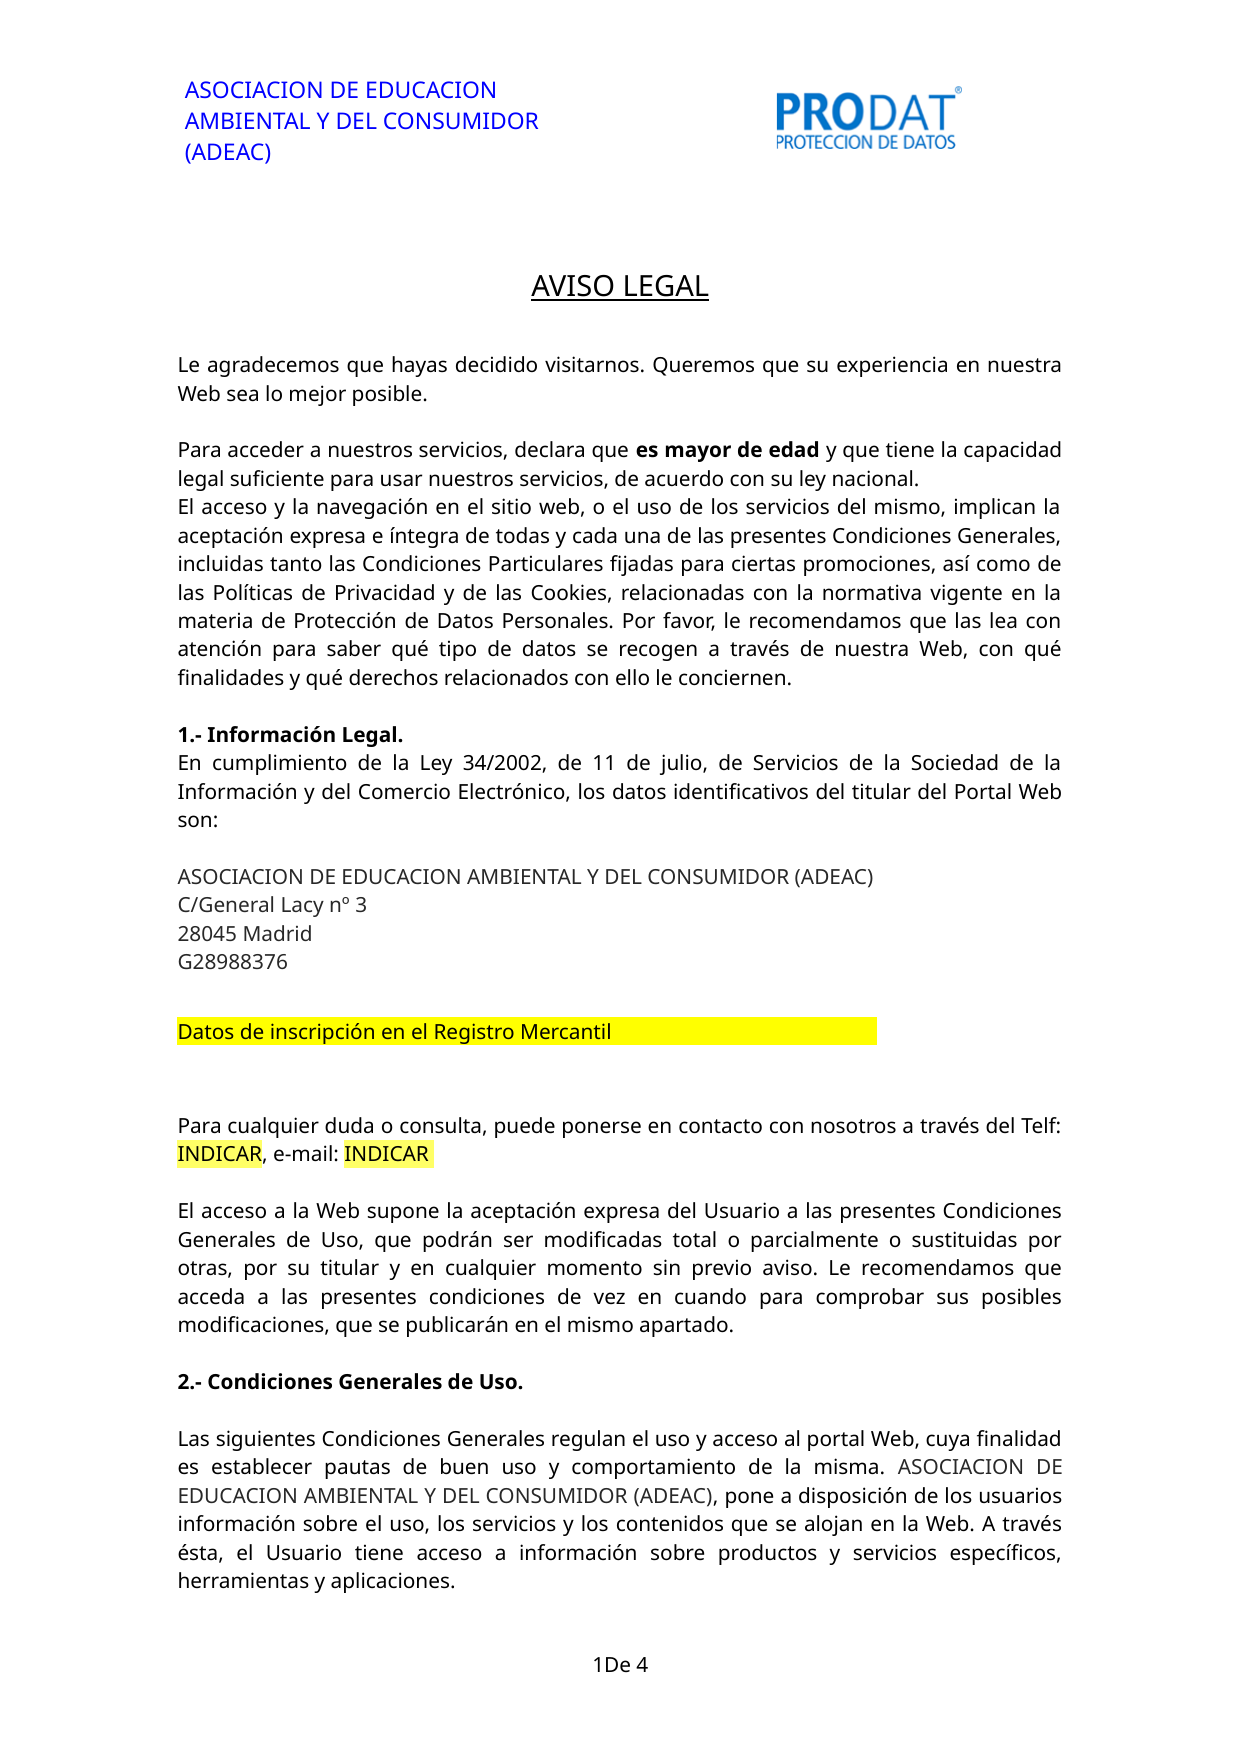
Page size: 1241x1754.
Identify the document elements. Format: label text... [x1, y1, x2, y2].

text G28988376 [177, 947, 1063, 976]
text 1.- Información Legal. [177, 720, 1063, 748]
text 28045 Madrid [177, 919, 1063, 947]
text Para cualquier duda o consulta, puede ponerse en contacto con nosotros a través del Telf: INDICAR, e-mail: INDICAR [177, 1111, 1063, 1168]
text ASOCIACION DE EDUCACION AMBIENTAL Y DEL CONSUMIDOR (ADEAC) [177, 862, 1063, 891]
picture [776, 86, 962, 149]
text C/General Lacy nº 3 [177, 891, 1063, 919]
text Le agradecemos que hayas decidido visitarnos. Queremos que su experiencia en nuestra Web sea lo mejor posible. [177, 350, 1063, 407]
text 2.- Condiciones Generales de Uso. [177, 1367, 1063, 1396]
text Para acceder a nuestros servicios, declara que es mayor de edad y que tiene la capacidad legal suficiente para usar nuestros servicios, de acuerdo con su ley nacional. [177, 436, 1063, 492]
text El acceso y la navegación en el sitio web, o el uso de los servicios del mismo, implican la aceptación expresa e íntegra de todas y cada una de las presentes Condiciones Generales, incluidas tanto las Condiciones Particulares fijadas para ciertas promociones, así como de las Políticas de Privacidad y de las Cookies, relacionadas con la normativa vigente en la materia de Protección de Datos Personales. Por favor, le recomendamos que las lea con atención para saber qué tipo de datos se recogen a través de nuestra Web, con qué finalidades y qué derechos relacionados con ello le conciernen. [177, 492, 1063, 691]
text El acceso a la Web supone la aceptación expresa del Usuario a las presentes Condiciones Generales de Uso, que podrán ser modificadas total o parcialmente o sustituidas por otras, por su titular y en cualquier momento sin previo aviso. Le recomendamos que acceda a las presentes condiciones de vez en cuando para comprobar sus posibles modificaciones, que se publicarán en el mismo apartado. [177, 1196, 1063, 1339]
text Datos de inscripción en el Registro Mercantil [177, 1017, 1063, 1045]
text En cumplimiento de la Ley 34/2002, de 11 de julio, de Servicios de la Sociedad de la Información y del Comercio Electrónico, los datos identificativos del titular del Portal Web son: [177, 748, 1063, 834]
text AVISO LEGAL [177, 265, 1063, 305]
text Las siguientes Condiciones Generales regulan el uso y acceso al portal Web, cuya finalidad es establecer pautas de buen uso y comportamiento de la misma. ASOCIACION DE EDUCACION AMBIENTAL Y DEL CONSUMIDOR (ADEAC), pone a disposición de los usuarios información sobre el uso, los servicios y los contenidos que se alojan en la Web. A través ésta, el Usuario tiene acceso a información sobre productos y servicios específicos, herramientas y aplicaciones. [177, 1424, 1063, 1594]
